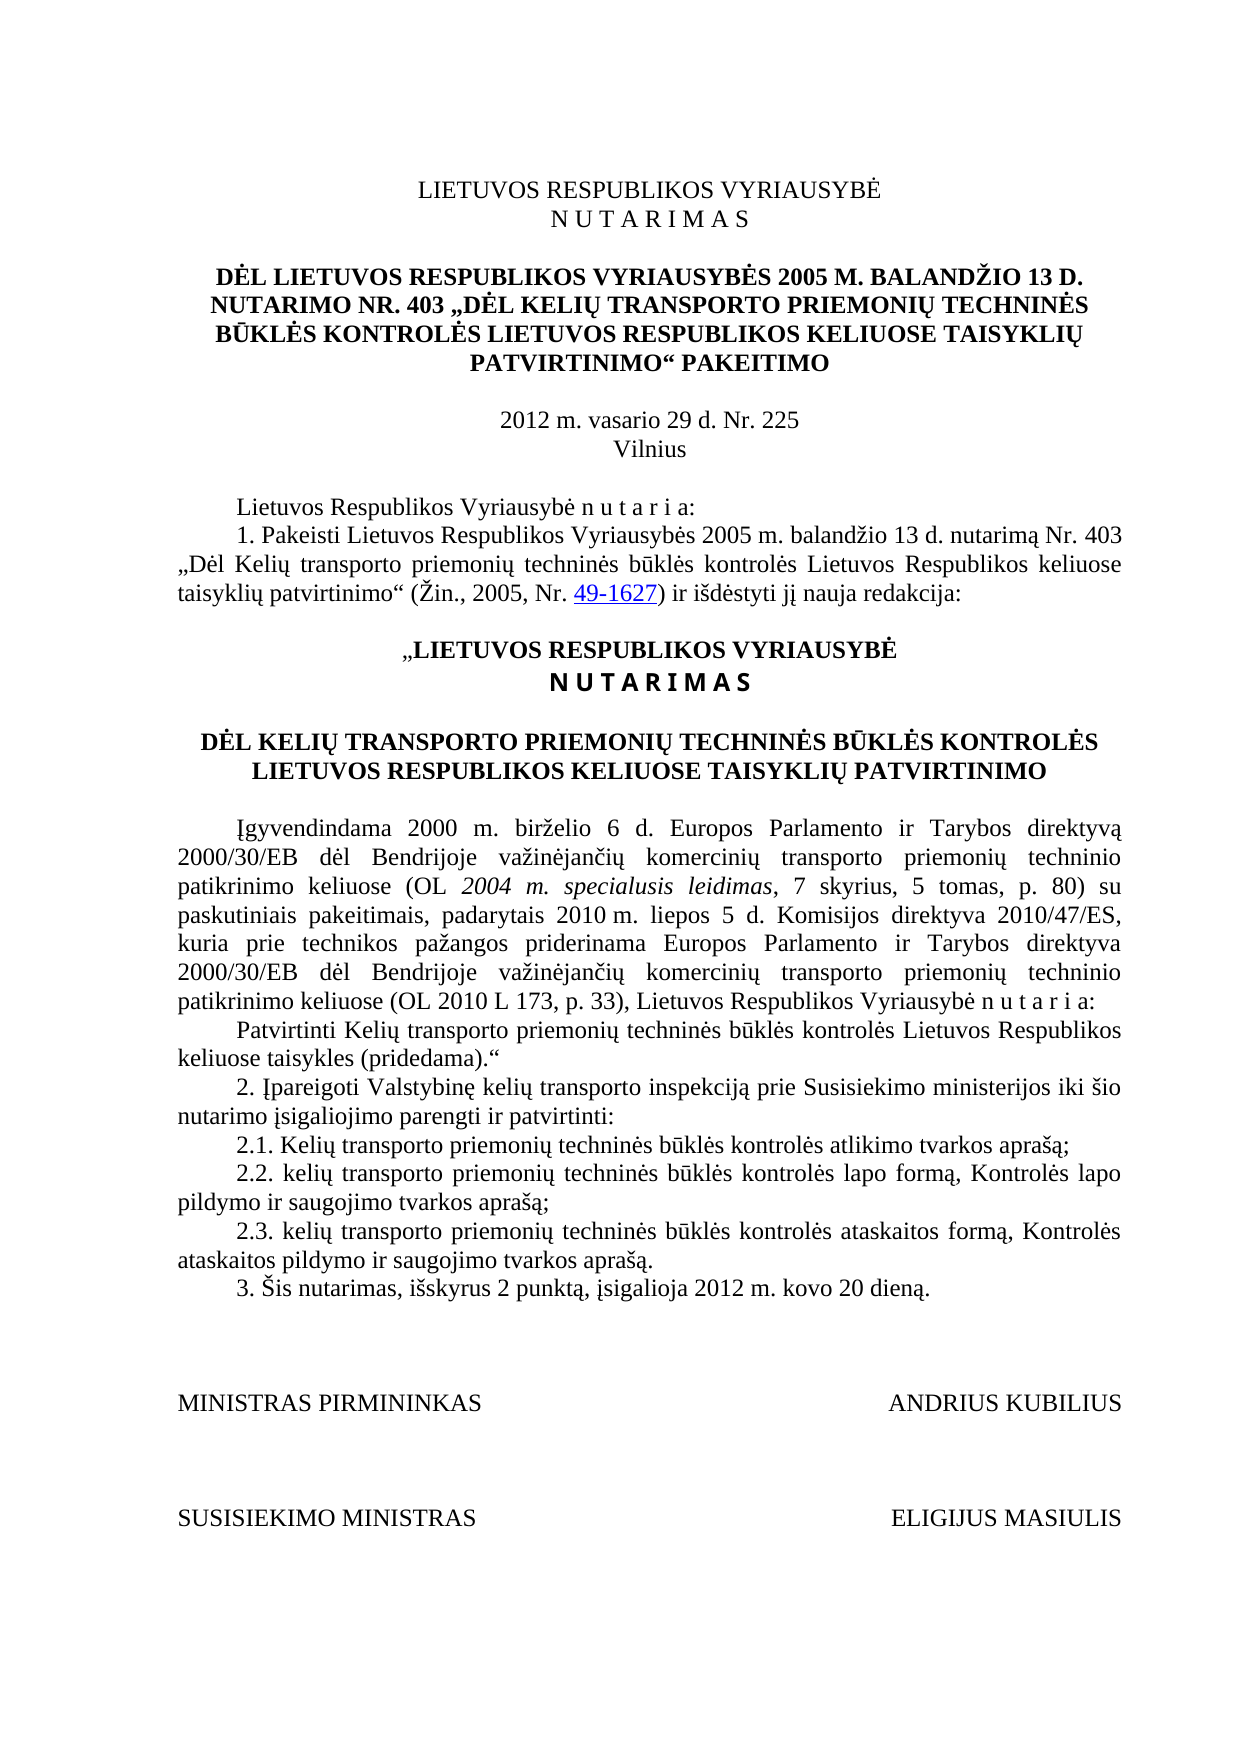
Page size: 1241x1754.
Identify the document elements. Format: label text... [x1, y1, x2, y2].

text „LIETUVOS RESPUBLIKOS VYRIAUSYBĖ [177, 636, 1122, 664]
text Lietuvos Respublikos Vyriausybė nutaria: [177, 492, 1122, 521]
text LIETUVOS RESPUBLIKOS VYRIAUSYBĖ [177, 176, 1122, 204]
text N U T A R I M A S [177, 204, 1122, 233]
text Patvirtinti Kelių transporto priemonių techninės būklės kontrolės Lietuvos Respublikos keliuose taisykles (pridedama).“ [177, 1015, 1122, 1072]
text 2012 m. vasario 29 d. Nr. 225 [177, 406, 1122, 434]
text 3. Šis nutarimas, išskyrus 2 punktą, įsigalioja 2012 m. kovo 20 dieną. [177, 1273, 1122, 1302]
text SUSISIEKIMO MINISTRAS ELIGIJUS MASIULIS [177, 1503, 1122, 1532]
text 2.3. kelių transporto priemonių techninės būklės kontrolės ataskaitos formą, Kontrolės ataskaitos pildymo ir saugojimo tvarkos aprašą. [177, 1216, 1122, 1273]
text 1. Pakeisti Lietuvos Respublikos Vyriausybės 2005 m. balandžio 13 d. nutarimą Nr. 403 „Dėl Kelių transporto priemonių techninės būklės kontrolės Lietuvos Respublikos keliuose taisyklių patvirtinimo“ (Žin., 2005, Nr. 49-1627) ir išdėstyti jį nauja redakcija: [177, 521, 1122, 607]
text NUTARIMAS [177, 664, 1122, 698]
text 2.1. Kelių transporto priemonių techninės būklės kontrolės atlikimo tvarkos aprašą; [177, 1130, 1122, 1158]
text DĖL KELIŲ TRANSPORTO PRIEMONIŲ TECHNINĖS BŪKLĖS KONTROLĖS LIETUVOS RESPUBLIKOS KELIUOSE TAISYKLIŲ PATVIRTINIMO [177, 727, 1122, 785]
text Vilnius [177, 434, 1122, 463]
text DĖL LIETUVOS RESPUBLIKOS VYRIAUSYBĖS 2005 M. BALANDŽIO 13 D. NUTARIMO NR. 403 „DĖL KELIŲ TRANSPORTO PRIEMONIŲ TECHNINĖS BŪKLĖS KONTROLĖS LIETUVOS RESPUBLIKOS KELIUOSE TAISYKLIŲ PATVIRTINIMO“ PAKEITIMO [177, 262, 1122, 377]
text Įgyvendindama 2000 m. birželio 6 d. Europos Parlamento ir Tarybos direktyvą 2000/30/EB dėl Bendrijoje važinėjančių komercinių transporto priemonių techninio patikrinimo keliuose (OL 2004 m. specialusis leidimas, 7 skyrius, 5 tomas, p. 80) su paskutiniais pakeitimais, padarytais 2010 m. liepos 5 d. Komisijos direktyva 2010/47/ES, kuria prie technikos pažangos priderinama Europos Parlamento ir Tarybos direktyva 2000/30/EB dėl Bendrijoje važinėjančių komercinių transporto priemonių techninio patikrinimo keliuose (OL 2010 L 173, p. 33), Lietuvos Respublikos Vyriausybė nutaria: [177, 813, 1122, 1015]
text 2.2. kelių transporto priemonių techninės būklės kontrolės lapo formą, Kontrolės lapo pildymo ir saugojimo tvarkos aprašą; [177, 1158, 1122, 1216]
text MINISTRAS PIRMININKAS ANDRIUS KUBILIUS [177, 1388, 1122, 1417]
text 2. Įpareigoti Valstybinę kelių transporto inspekciją prie Susisiekimo ministerijos iki šio nutarimo įsigaliojimo parengti ir patvirtinti: [177, 1072, 1122, 1130]
